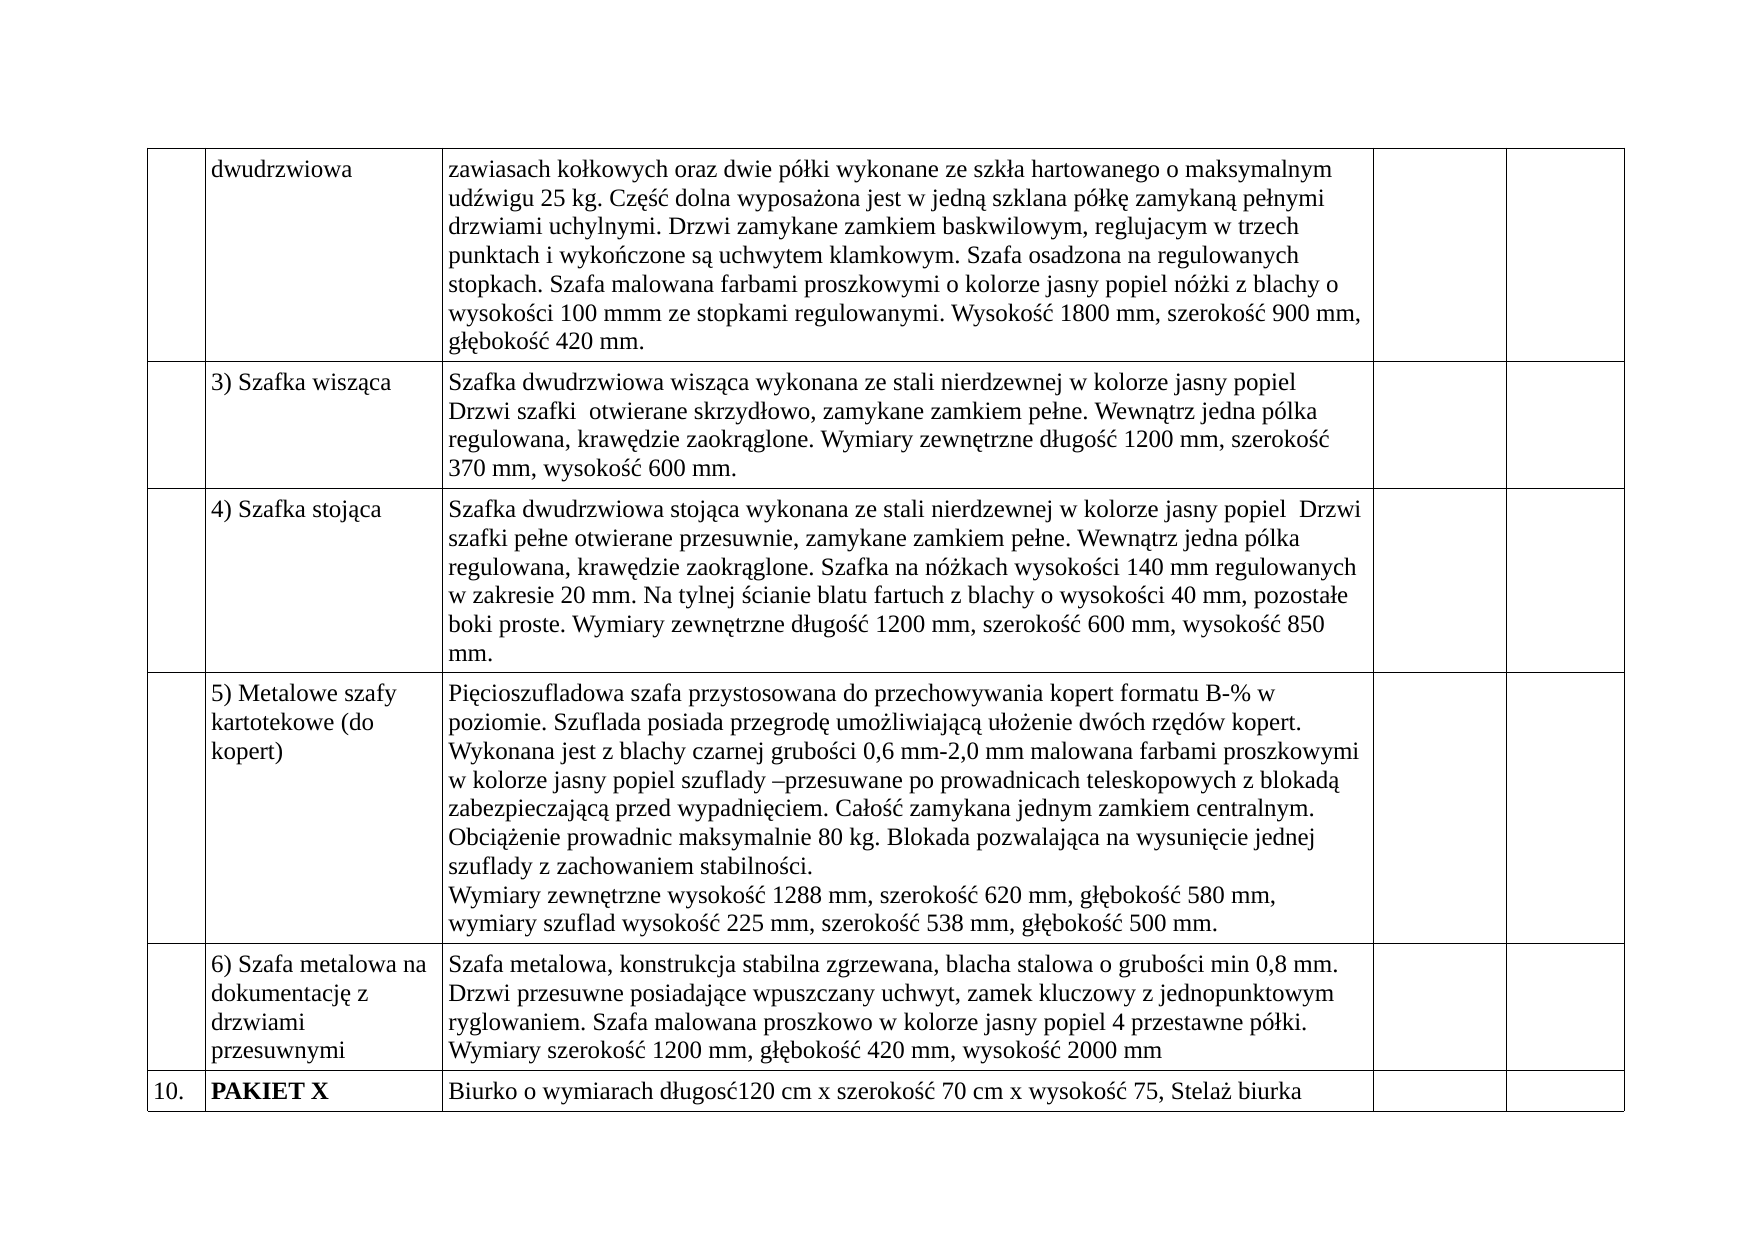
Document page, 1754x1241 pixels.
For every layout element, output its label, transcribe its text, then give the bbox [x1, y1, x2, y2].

table_cell Pięcioszufladowa szafa przystosowana do przechowywania kopert formatu B-% w poziomie. Szuflada posiada przegrodę umożliwiającą ułożenie dwóch rzędów kopert. Wykonana jest z blachy czarnej grubości 0,6 mm-2,0 mm malowana farbami proszkowymi w kolorze jasny popiel szuflady –przesuwane po prowadnicach teleskopowych z blokadą zabezpieczającą przed wypadnięciem. Całość zamykana jednym zamkiem centralnym. Obciążenie prowadnic maksymalnie 80 kg. Blokada pozwalająca na wysunięcie jednej szuflady z zachowaniem stabilności. Wymiary zewnętrzne wysokość 1288 mm, szerokość 620 mm, głębokość 580 mm, wymiary szuflad wysokość 225 mm, szerokość 538 mm, głębokość 500 mm. [443, 673, 1373, 943]
table_cell [1374, 1071, 1506, 1111]
table_cell [1507, 1071, 1624, 1111]
table_cell [1374, 489, 1506, 672]
table_cell [148, 149, 205, 361]
table_cell [148, 673, 205, 943]
table_cell 10. [148, 1071, 205, 1111]
table_cell [1374, 673, 1506, 943]
table_cell [1374, 944, 1506, 1070]
table_cell Szafa metalowa, konstrukcja stabilna zgrzewana, blacha stalowa o grubości min 0,8 mm. Drzwi przesuwne posiadające wpuszczany uchwyt, zamek kluczowy z jednopunktowym ryglowaniem. Szafa malowana proszkowo w kolorze jasny popiel 4 przestawne półki. Wymiary szerokość 1200 mm, głębokość 420 mm, wysokość 2000 mm [443, 944, 1373, 1070]
table_cell Biurko o wymiarach długosć120 cm x szerokość 70 cm x wysokość 75, Stelaż biurka [443, 1071, 1373, 1111]
table_cell [148, 489, 205, 672]
table_cell 4) Szafka stojąca [206, 489, 442, 672]
table_cell Szafka dwudrzwiowa stojąca wykonana ze stali nierdzewnej w kolorze jasny popiel Drzwi szafki pełne otwierane przesuwnie, zamykane zamkiem pełne. Wewnątrz jedna pólka regulowana, krawędzie zaokrąglone. Szafka na nóżkach wysokości 140 mm regulowanych w zakresie 20 mm. Na tylnej ścianie blatu fartuch z blachy o wysokości 40 mm, pozostałe boki proste. Wymiary zewnętrzne długość 1200 mm, szerokość 600 mm, wysokość 850 mm. [443, 489, 1373, 672]
table_cell zawiasach kołkowych oraz dwie półki wykonane ze szkła hartowanego o maksymalnym udźwigu 25 kg. Część dolna wyposażona jest w jedną szklana półkę zamykaną pełnymi drzwiami uchylnymi. Drzwi zamykane zamkiem baskwilowym, reglujacym w trzech punktach i wykończone są uchwytem klamkowym. Szafa osadzona na regulowanych stopkach. Szafa malowana farbami proszkowymi o kolorze jasny popiel nóżki z blachy o wysokości 100 mmm ze stopkami regulowanymi. Wysokość 1800 mm, szerokość 900 mm, głębokość 420 mm. [443, 149, 1373, 361]
table_cell [1374, 362, 1506, 488]
table_cell dwudrzwiowa [206, 149, 442, 361]
table_cell [1507, 489, 1624, 672]
table_cell Szafka dwudrzwiowa wisząca wykonana ze stali nierdzewnej w kolorze jasny popiel Drzwi szafki otwierane skrzydłowo, zamykane zamkiem pełne. Wewnątrz jedna pólka regulowana, krawędzie zaokrąglone. Wymiary zewnętrzne długość 1200 mm, szerokość 370 mm, wysokość 600 mm. [443, 362, 1373, 488]
table_cell [148, 944, 205, 1070]
table_cell [148, 362, 205, 488]
table_cell 3) Szafka wisząca [206, 362, 442, 488]
table_cell [1507, 149, 1624, 361]
table_cell [1507, 362, 1624, 488]
table_cell PAKIET X [206, 1071, 442, 1111]
table_cell [1374, 149, 1506, 361]
table_cell [1507, 944, 1624, 1070]
table_cell 6) Szafa metalowa na dokumentację z drzwiami przesuwnymi [206, 944, 442, 1070]
table_cell 5) Metalowe szafy kartotekowe (do kopert) [206, 673, 442, 943]
table_cell [1507, 673, 1624, 943]
